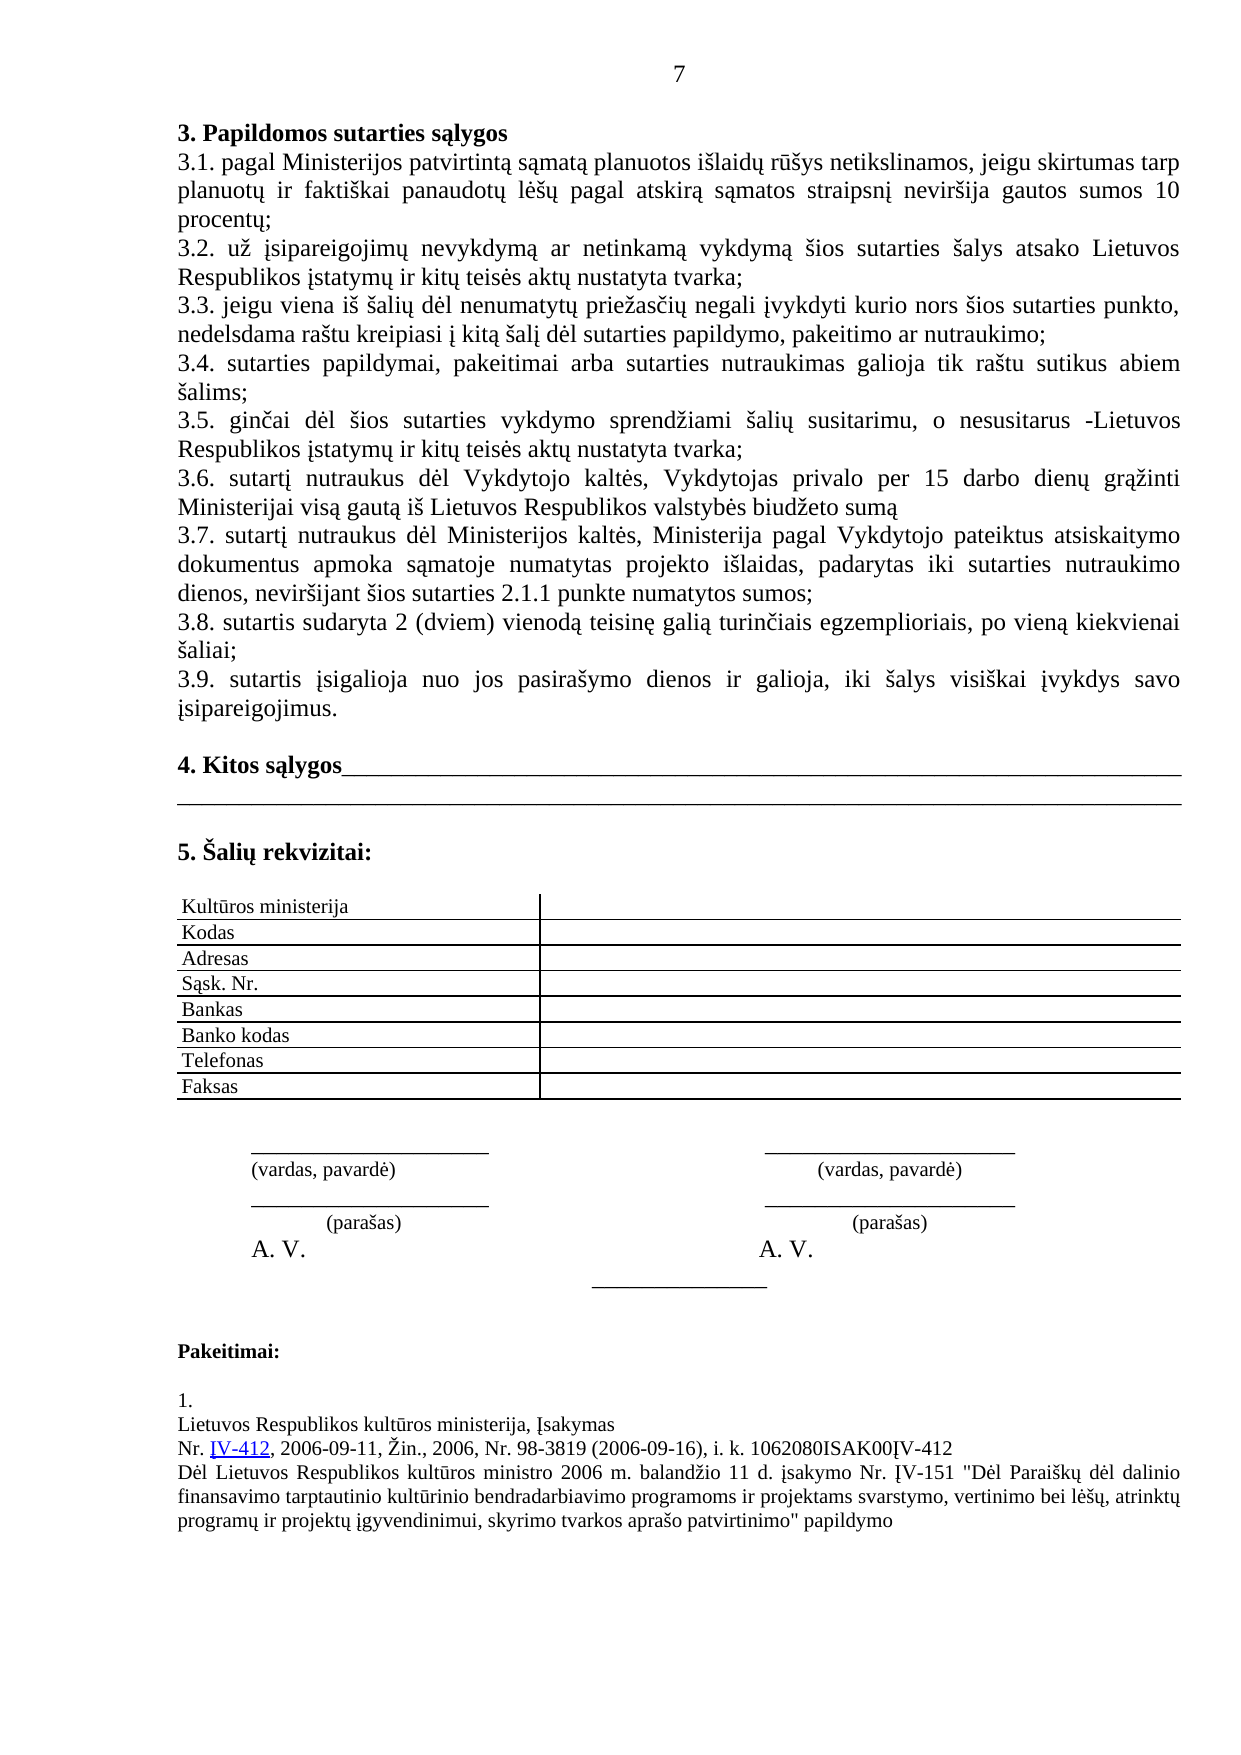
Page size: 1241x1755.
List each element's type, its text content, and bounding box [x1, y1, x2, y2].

text 3. Papildomos sutarties sąlygos [177, 118, 1181, 147]
text ___________________ ____________________ [177, 1181, 1181, 1210]
table_cell [1177, 1048, 1181, 1072]
text 3.4. sutarties papildymai, pakeitimai arba sutarties nutraukimas galioja tik raštu sutikus abiem šalims; [177, 348, 1181, 406]
text 3.3. jeigu viena iš šalių dėl nenumatytų priežasčių negali įvykdyti kurio nors šios sutarties punkto, nedelsdama raštu kreipiasi į kitą šalį dėl sutarties papildymo, pakeitimo ar nutraukimo; [177, 291, 1181, 348]
table_cell [1177, 997, 1181, 1021]
text 3.5. ginčai dėl šios sutarties vykdymo sprendžiami šalių susitarimu, o nesusitarus -Lietuvos Respublikos įstatymų ir kitų teisės aktų nustatyta tvarka; [177, 406, 1181, 463]
table_cell [1177, 946, 1181, 970]
text 1. [177, 1387, 1181, 1412]
text 3.8. sutartis sudaryta 2 (dviem) vienodą teisinę galią turinčiais egzemplioriais, po vieną kiekvienai šaliai; [177, 607, 1181, 664]
text (vardas, pavardė) (vardas, pavardė) [177, 1157, 1181, 1181]
text 3.2. už įsipareigojimų nevykdymą ar netinkamą vykdymą šios sutarties šalys atsako Lietuvos Respublikos įstatymų ir kitų teisės aktų nustatyta tvarka; [177, 233, 1181, 291]
table_cell [1177, 1023, 1181, 1047]
text 3.9. sutartis įsigalioja nuo jos pasirašymo dienos ir galioja, iki šalys visiškai įvykdys savo įsipareigojimus. [177, 664, 1181, 722]
text A. V. A. V. [177, 1234, 1181, 1262]
table_cell [1177, 971, 1181, 995]
text 4. Kitos sąlygos [177, 751, 1181, 779]
text 3.1. pagal Ministerijos patvirtintą sąmatą planuotos išlaidų rūšys netikslinamos, jeigu skirtumas tarp planuotų ir faktiškai panaudotų lėšų pagal atskirą sąmatos straipsnį neviršija gautos sumos 10 procentų; [177, 147, 1181, 233]
text 3.7. sutartį nutraukus dėl Ministerijos kaltės, Ministerija pagal Vykdytojo pateiktus atsiskaitymo dokumentus apmoka sąmatoje numatytas projekto išlaidas, padarytas iki sutarties nutraukimo dienos, neviršijant šios sutarties 2.1.1 punkte numatytos sumos; [177, 521, 1181, 607]
table_header [1177, 894, 1181, 918]
text ______________ [177, 1262, 1181, 1291]
text 5. Šalių rekvizitai: [177, 837, 1181, 866]
table_cell [1177, 1074, 1181, 1098]
text (parašas) (parašas) [252, 1210, 1181, 1234]
text Nr. ĮV-412, 2006-09-11, Žin., 2006, Nr. 98-3819 (2006-09-16), i. k. 1062080ISAK00ĮV-412 [177, 1436, 1181, 1460]
table_cell [1177, 920, 1181, 944]
text Dėl Lietuvos Respublikos kultūros ministro 2006 m. balandžio 11 d. įsakymo Nr. ĮV-151 "Dėl Paraiškų dėl dalinio finansavimo tarptautinio kultūrinio bendradarbiavimo programoms ir projektams svarstymo, vertinimo bei lėšų, atrinktų programų ir projektų įgyvendinimui, skyrimo tvarkos aprašo patvirtinimo" papildymo [177, 1460, 1181, 1532]
text Lietuvos Respublikos kultūros ministerija, Įsakymas [177, 1412, 1181, 1436]
text Pakeitimai: [177, 1339, 1181, 1363]
text ___________________ ____________________ [177, 1128, 1181, 1157]
text 3.6. sutartį nutraukus dėl Vykdytojo kaltės, Vykdytojas privalo per 15 darbo dienų grąžinti Ministerijai visą gautą iš Lietuvos Respublikos valstybės biudžeto sumą [177, 463, 1181, 521]
